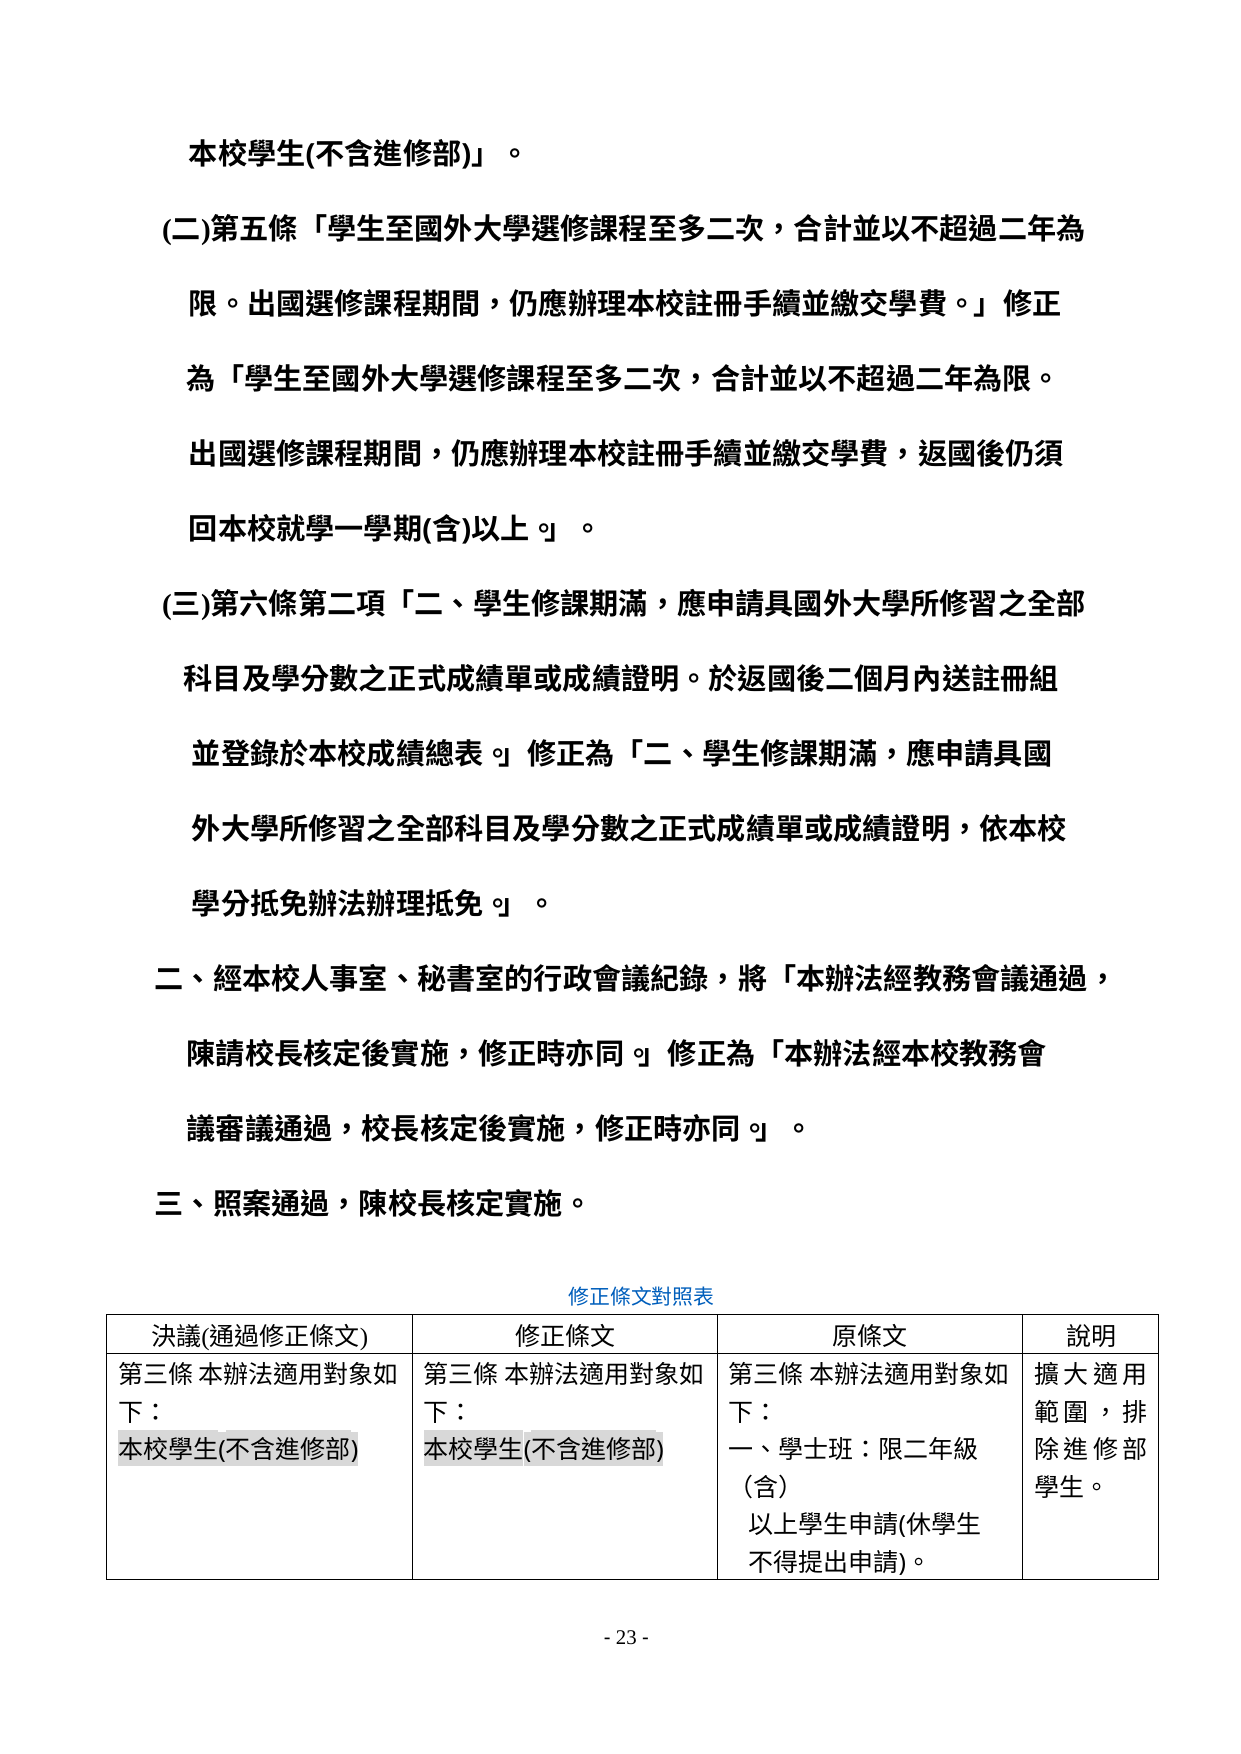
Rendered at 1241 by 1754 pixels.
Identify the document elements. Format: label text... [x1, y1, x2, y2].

text 修正條文對照表 [124, 1277, 1134, 1314]
table_cell 第三條 本辦法適用對象如下： 本校學生(不含進修部) [413, 1354, 717, 1579]
text 並登錄於本校成績總表。」修正為「二、學生修課期滿，應申請具國 [123, 714, 1134, 789]
table_cell 擴大適用範圍，排除進修部學生。 [1023, 1354, 1158, 1579]
text 二、經本校人事室、秘書室的行政會議紀錄，將「本辦法經教務會議通過， [118, 939, 1134, 1014]
table_header 決議(通過修正條文) [107, 1315, 412, 1353]
text 為「學生至國外大學選修課程至多二次，合計並以不超過二年為限。 [113, 339, 1134, 414]
text (三)第六條第二項「二、學生修課期滿，應申請具國外大學所修習之全部 [118, 564, 1134, 639]
text 議審議通過，校長核定後實施，修正時亦同。」。 [118, 1089, 1134, 1164]
table_header 說明 [1023, 1315, 1158, 1353]
text (二)第五條「學生至國外大學選修課程至多二次，合計並以不超過二年為 [118, 189, 1134, 264]
text 本校學生(不含進修部)」。 [113, 114, 1134, 189]
table_cell 第三條 本辦法適用對象如下： 一、學士班：限二年級（含） 以上學生申請(休學生 不得提出申請)。 [718, 1354, 1022, 1579]
text 陳請校長核定後實施，修正時亦同。」修正為「本辦法經本校教務會 [118, 1014, 1134, 1089]
text 學分抵免辦法辦理抵免。」。 [123, 864, 1134, 939]
text 回本校就學一學期(含)以上。」。 [113, 489, 1134, 564]
text 科目及學分數之正式成績單或成績證明。於返國後二個月內送註冊組 [108, 639, 1134, 714]
text 外大學所修習之全部科目及學分數之正式成績單或成績證明，依本校 [123, 789, 1134, 864]
text 三、照案通過，陳校長核定實施。 [118, 1164, 1134, 1239]
text 限。出國選修課程期間，仍應辦理本校註冊手續並繳交學費。」修正 [113, 264, 1134, 339]
text 出國選修課程期間，仍應辦理本校註冊手續並繳交學費，返國後仍須 [113, 414, 1134, 489]
table_header 修正條文 [413, 1315, 717, 1353]
table_cell 第三條 本辦法適用對象如下： 本校學生(不含進修部) [107, 1354, 412, 1579]
table_header 原條文 [718, 1315, 1022, 1353]
